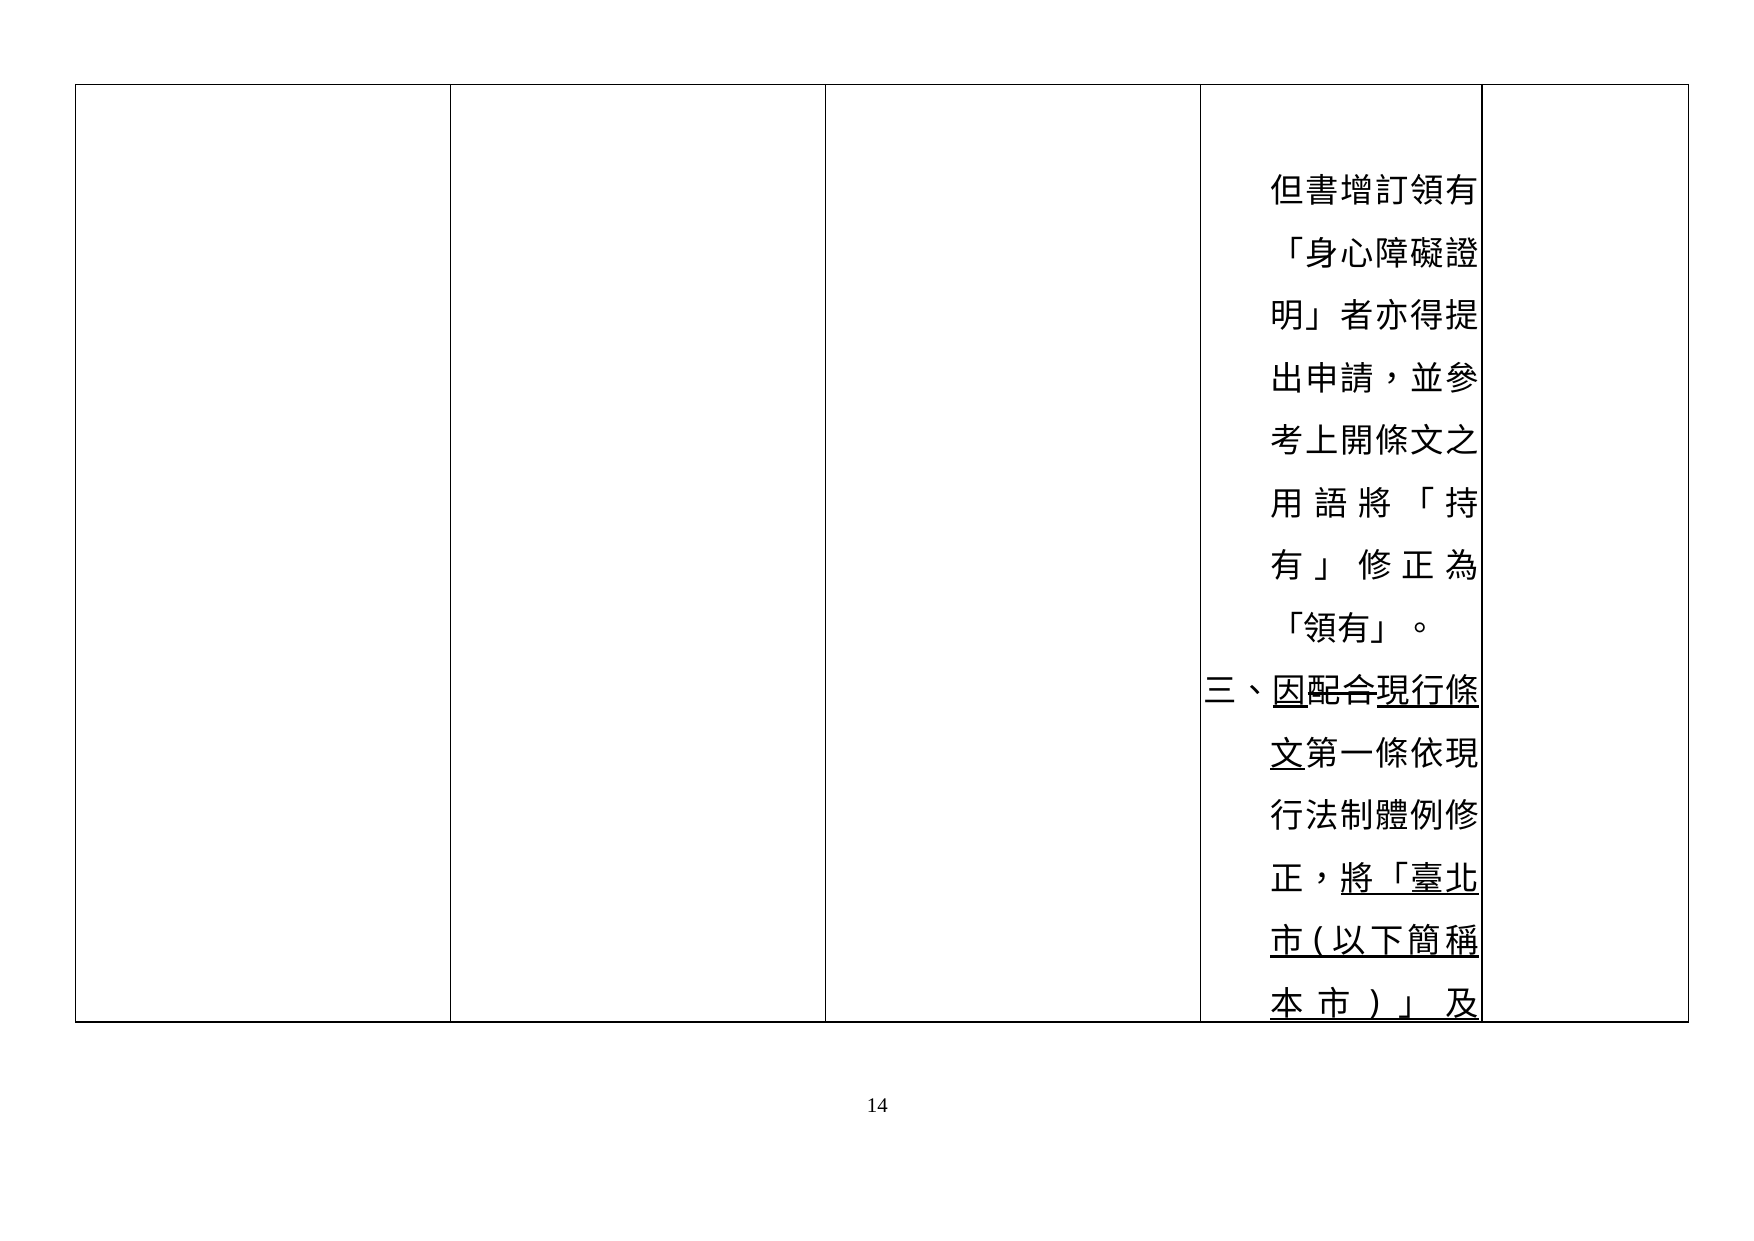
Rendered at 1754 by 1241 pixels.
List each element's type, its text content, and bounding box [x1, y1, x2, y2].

table_cell 但書增訂領有「身心障礙證明」者亦得提出申請，並參考上開條文之用語將「持有」修正為「領有」。 三、因配合現行條文第一條依現行法制體例修正，將「臺北市(以下簡稱本市)」及 [1201, 85, 1481, 1021]
table_cell [451, 85, 825, 1021]
table_cell [826, 85, 1200, 1021]
table_cell [76, 85, 450, 1021]
table_cell [1483, 85, 1688, 1021]
